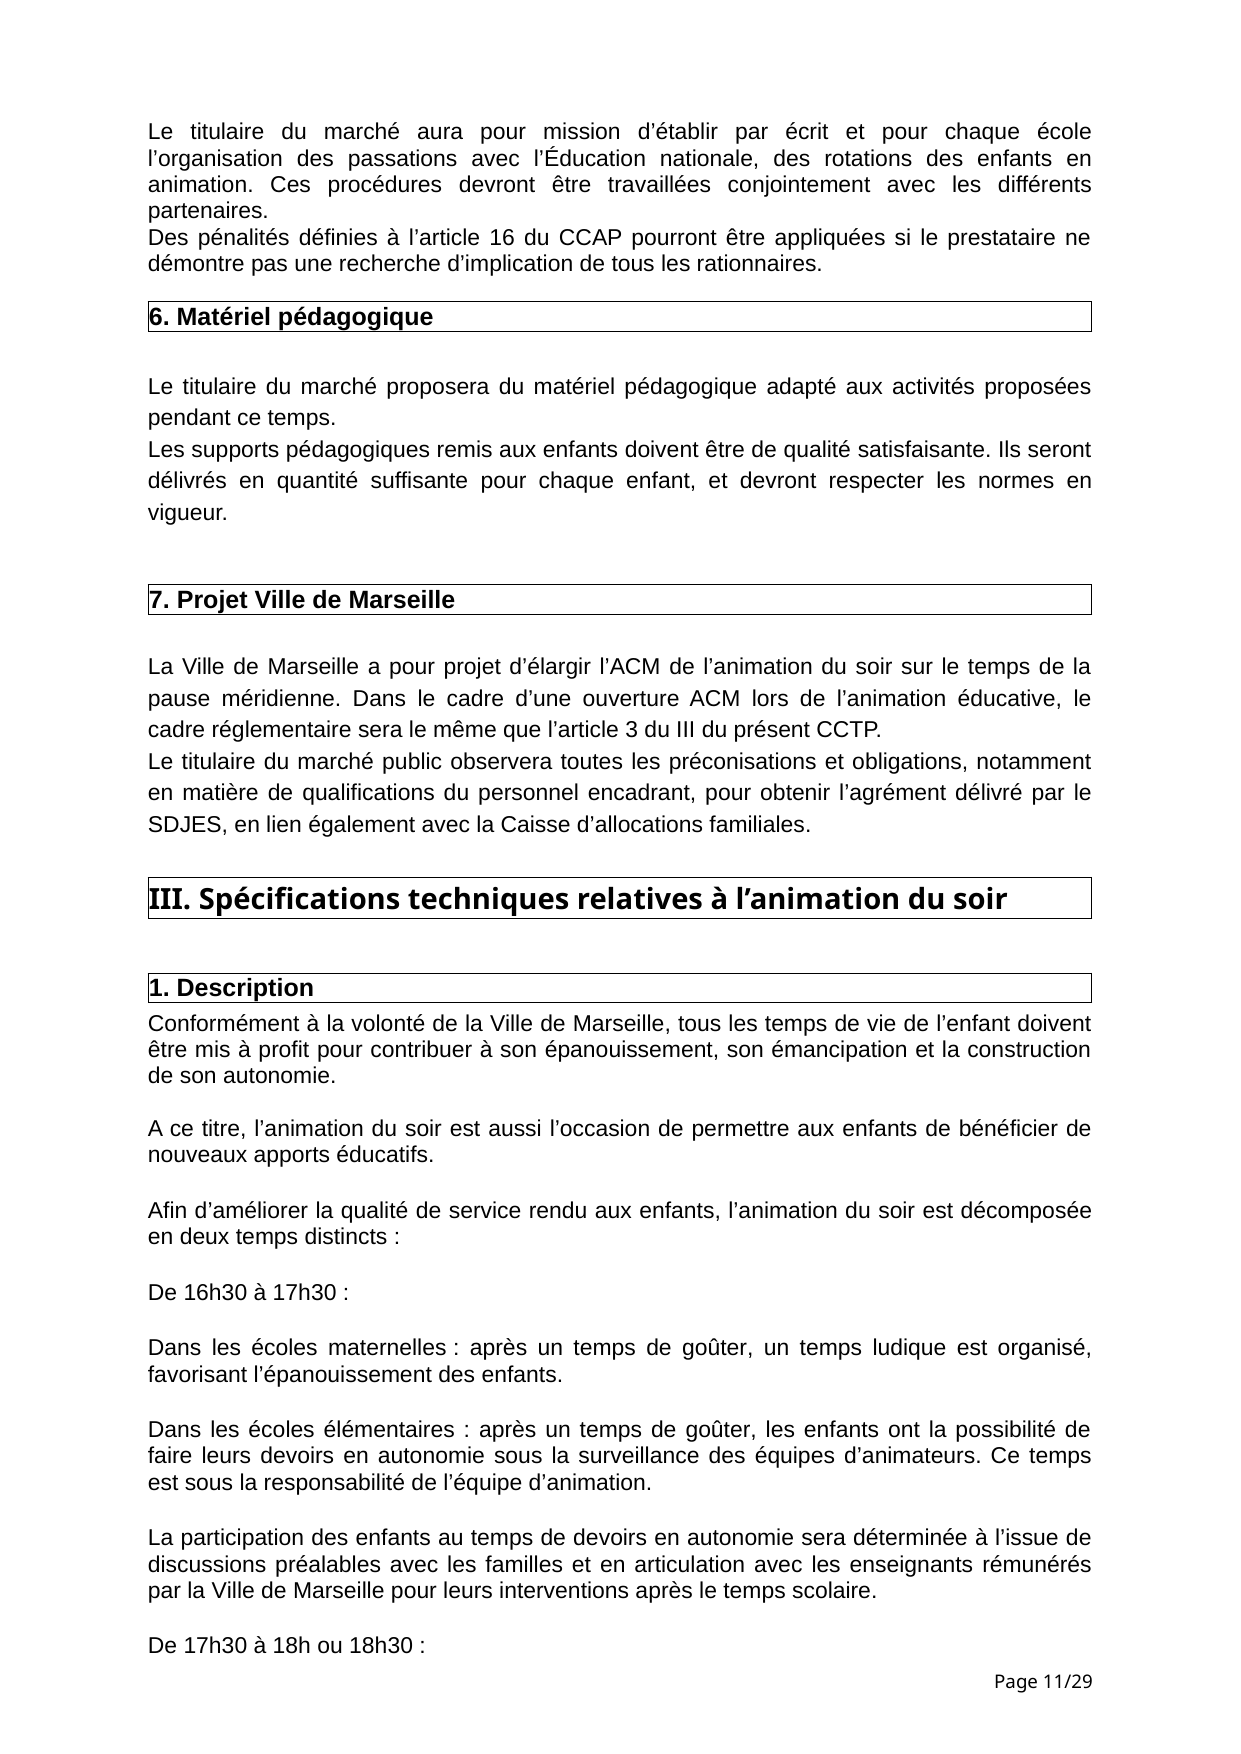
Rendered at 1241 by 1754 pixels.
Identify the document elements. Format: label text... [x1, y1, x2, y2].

text Conformément à la volonté de la Ville de Marseille, tous les temps de vie de l’enfant doivent être mis à profit pour contribuer à son épanouissement, son émancipation et la construction de son autonomie. [148, 1009, 1092, 1088]
text De 16h30 à 17h30 : [148, 1279, 1092, 1305]
text Dans les écoles maternelles : après un temps de goûter, un temps ludique est organisé, favorisant l’épanouissement des enfants. [148, 1334, 1092, 1387]
subtitle 6. Matériel pédagogique [149, 302, 1091, 331]
text Le titulaire du marché proposera du matériel pédagogique adapté aux activités proposées pendant ce temps. [148, 373, 1092, 431]
text Le titulaire du marché aura pour mission d’établir par écrit et pour chaque école l’organisation des passations avec l’Éducation nationale, des rotations des enfants en animation. Ces procédures devront être travaillées conjointement avec les différents partenaires. [148, 118, 1092, 223]
text Dans les écoles élémentaires : après un temps de goûter, les enfants ont la possibilité de faire leurs devoirs en autonomie sous la surveillance des équipes d’animateurs. Ce temps est sous la responsabilité de l’équipe d’animation. [148, 1416, 1092, 1495]
text A ce titre, l’animation du soir est aussi l’occasion de permettre aux enfants de bénéficier de nouveaux apports éducatifs. [148, 1115, 1092, 1168]
subtitle 7. Projet Ville de Marseille [149, 585, 1091, 614]
subtitle III. Spécifications techniques relatives à l’animation du soir [149, 878, 1091, 918]
text De 17h30 à 18h ou 18h30 : [148, 1632, 1092, 1659]
text Afin d’améliorer la qualité de service rendu aux enfants, l’animation du soir est décomposée en deux temps distincts : [148, 1197, 1092, 1249]
text Les supports pédagogiques remis aux enfants doivent être de qualité satisfaisante. Ils seront délivrés en quantité suffisante pour chaque enfant, et devront respecter les normes en vigueur. [148, 436, 1092, 525]
text La participation des enfants au temps de devoirs en autonomie sera déterminée à l’issue de discussions préalables avec les familles et en articulation avec les enseignants rémunérés par la Ville de Marseille pour leurs interventions après le temps scolaire. [148, 1524, 1092, 1603]
text Le titulaire du marché public observera toutes les préconisations et obligations, notamment en matière de qualifications du personnel encadrant, pour obtenir l’agrément délivré par le SDJES, en lien également avec la Caisse d’allocations familiales. [148, 748, 1092, 837]
subtitle 1. Description [149, 974, 1091, 1002]
text La Ville de Marseille a pour projet d’élargir l’ACM de l’animation du soir sur le temps de la pause méridienne. Dans le cadre d’une ouverture ACM lors de l’animation éducative, le cadre réglementaire sera le même que l’article 3 du III du présent CCTP. [148, 653, 1092, 742]
text Des pénalités définies à l’article 16 du CCAP pourront être appliquées si le prestataire ne démontre pas une recherche d’implication de tous les rationnaires. [148, 223, 1092, 276]
